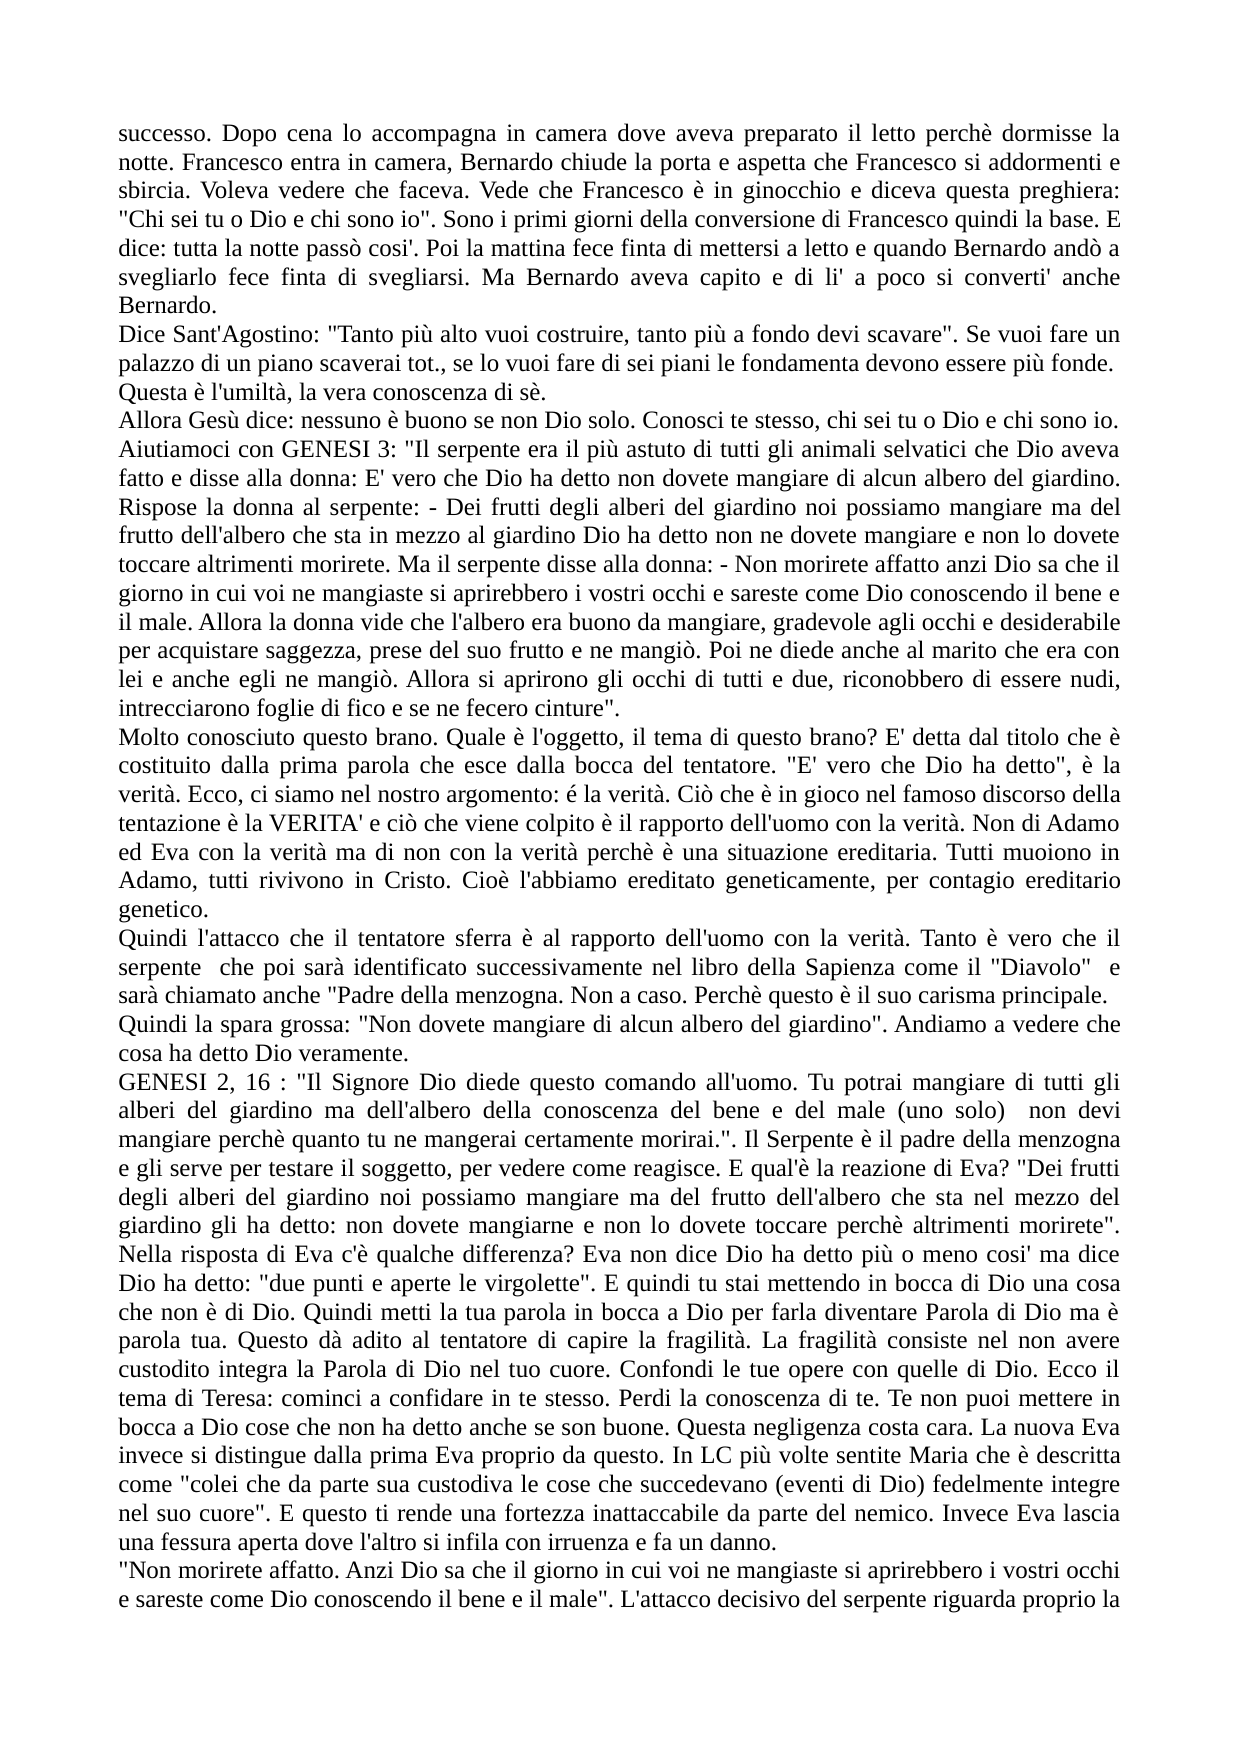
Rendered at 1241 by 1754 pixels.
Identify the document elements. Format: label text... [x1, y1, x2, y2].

text Questa è l'umiltà, la vera conoscenza di sè. [118, 377, 1122, 406]
text "Non morirete affatto. Anzi Dio sa che il giorno in cui voi ne mangiaste si aprirebbero i vostri occhi e sareste come Dio conoscendo il bene e il male". L'attacco decisivo del serpente riguarda proprio la [118, 1556, 1122, 1613]
text Dice Sant'Agostino: "Tanto più alto vuoi costruire, tanto più a fondo devi scavare". Se vuoi fare un palazzo di un piano scaverai tot., se lo vuoi fare di sei piani le fondamenta devono essere più fonde. [118, 319, 1122, 377]
text GENESI 2, 16 : "Il Signore Dio diede questo comando all'uomo. Tu potrai mangiare di tutti gli alberi del giardino ma dell'albero della conoscenza del bene e del male (uno solo) non devi mangiare perchè quanto tu ne mangerai certamente morirai.". Il Serpente è il padre della menzogna e gli serve per testare il soggetto, per vedere come reagisce. E qual'è la reazione di Eva? "Dei frutti degli alberi del giardino noi possiamo mangiare ma del frutto dell'albero che sta nel mezzo del giardino gli ha detto: non dovete mangiarne e non lo dovete toccare perchè altrimenti morirete". Nella risposta di Eva c'è qualche differenza? Eva non dice Dio ha detto più o meno cosi' ma dice Dio ha detto: "due punti e aperte le virgolette". E quindi tu stai mettendo in bocca di Dio una cosa che non è di Dio. Quindi metti la tua parola in bocca a Dio per farla diventare Parola di Dio ma è parola tua. Questo dà adito al tentatore di capire la fragilità. La fragilità consiste nel non avere custodito integra la Parola di Dio nel tuo cuore. Confondi le tue opere con quelle di Dio. Ecco il tema di Teresa: cominci a confidare in te stesso. Perdi la conoscenza di te. Te non puoi mettere in bocca a Dio cose che non ha detto anche se son buone. Questa negligenza costa cara. La nuova Eva invece si distingue dalla prima Eva proprio da questo. In LC più volte sentite Maria che è descritta come "colei che da parte sua custodiva le cose che succedevano (eventi di Dio) fedelmente integre nel suo cuore". E questo ti rende una fortezza inattaccabile da parte del nemico. Invece Eva lascia una fessura aperta dove l'altro si infila con irruenza e fa un danno. [118, 1067, 1122, 1556]
text Quindi la spara grossa: "Non dovete mangiare di alcun albero del giardino". Andiamo a vedere che cosa ha detto Dio veramente. [118, 1009, 1122, 1067]
text successo. Dopo cena lo accompagna in camera dove aveva preparato il letto perchè dormisse la notte. Francesco entra in camera, Bernardo chiude la porta e aspetta che Francesco si addormenti e sbircia. Voleva vedere che faceva. Vede che Francesco è in ginocchio e diceva questa preghiera: "Chi sei tu o Dio e chi sono io". Sono i primi giorni della conversione di Francesco quindi la base. E dice: tutta la notte passò cosi'. Poi la mattina fece finta di mettersi a letto e quando Bernardo andò a svegliarlo fece finta di svegliarsi. Ma Bernardo aveva capito e di li' a poco si converti' anche Bernardo. [118, 118, 1122, 319]
text Allora Gesù dice: nessuno è buono se non Dio solo. Conosci te stesso, chi sei tu o Dio e chi sono io. [118, 406, 1122, 434]
text Aiutiamoci con GENESI 3: "Il serpente era il più astuto di tutti gli animali selvatici che Dio aveva fatto e disse alla donna: E' vero che Dio ha detto non dovete mangiare di alcun albero del giardino. Rispose la donna al serpente: - Dei frutti degli alberi del giardino noi possiamo mangiare ma del frutto dell'albero che sta in mezzo al giardino Dio ha detto non ne dovete mangiare e non lo dovete toccare altrimenti morirete. Ma il serpente disse alla donna: - Non morirete affatto anzi Dio sa che il giorno in cui voi ne mangiaste si aprirebbero i vostri occhi e sareste come Dio conoscendo il bene e il male. Allora la donna vide che l'albero era buono da mangiare, gradevole agli occhi e desiderabile per acquistare saggezza, prese del suo frutto e ne mangiò. Poi ne diede anche al marito che era con lei e anche egli ne mangiò. Allora si aprirono gli occhi di tutti e due, riconobbero di essere nudi, intrecciarono foglie di fico e se ne fecero cinture". [118, 434, 1122, 722]
text Quindi l'attacco che il tentatore sferra è al rapporto dell'uomo con la verità. Tanto è vero che il serpente che poi sarà identificato successivamente nel libro della Sapienza come il "Diavolo" e sarà chiamato anche "Padre della menzogna. Non a caso. Perchè questo è il suo carisma principale. [118, 923, 1122, 1009]
text Molto conosciuto questo brano. Quale è l'oggetto, il tema di questo brano? E' detta dal titolo che è costituito dalla prima parola che esce dalla bocca del tentatore. "E' vero che Dio ha detto", è la verità. Ecco, ci siamo nel nostro argomento: é la verità. Ciò che è in gioco nel famoso discorso della tentazione è la VERITA' e ciò che viene colpito è il rapporto dell'uomo con la verità. Non di Adamo ed Eva con la verità ma di non con la verità perchè è una situazione ereditaria. Tutti muoiono in Adamo, tutti rivivono in Cristo. Cioè l'abbiamo ereditato geneticamente, per contagio ereditario genetico. [118, 722, 1122, 923]
